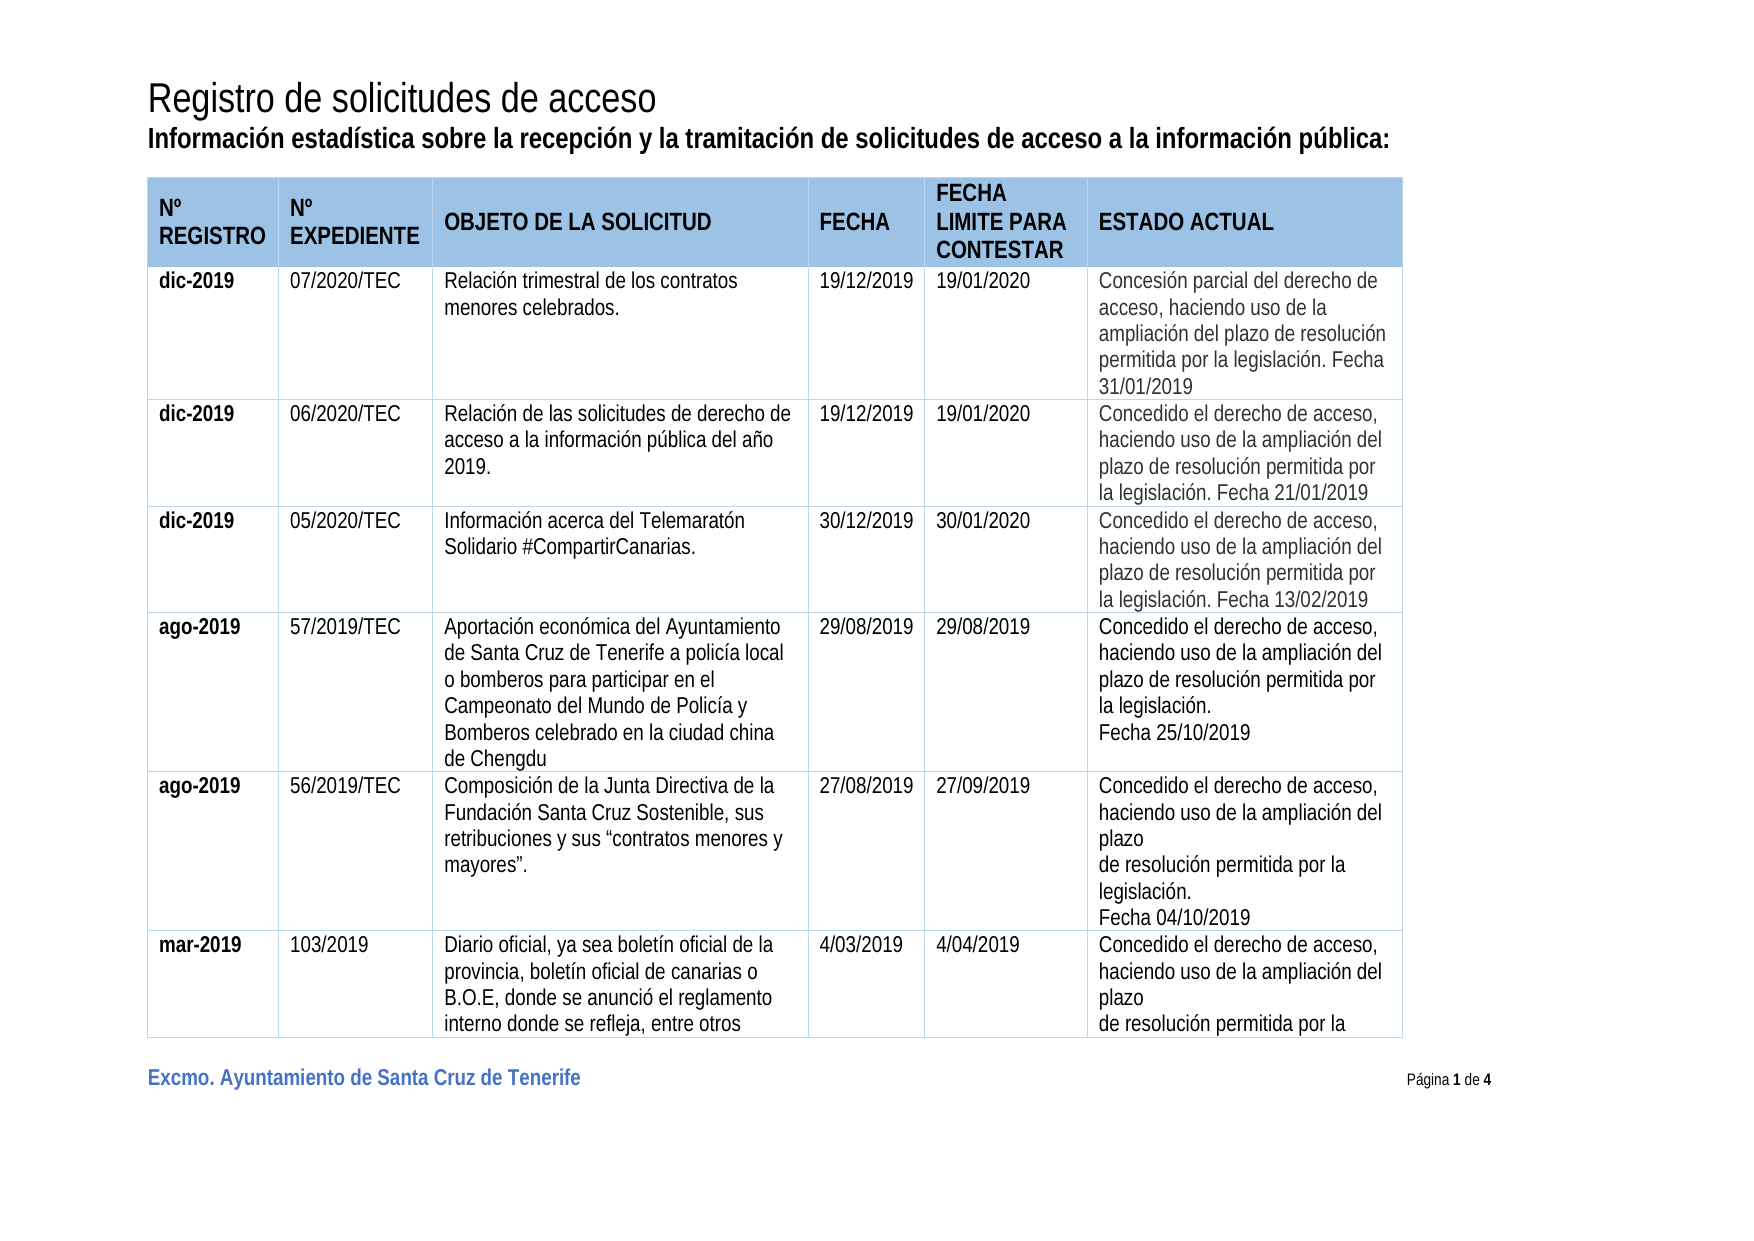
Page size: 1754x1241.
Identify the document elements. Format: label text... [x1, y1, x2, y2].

table_cell 56/2019/TEC [279, 772, 432, 930]
table_cell Concedido el derecho de acceso, haciendo uso de la ampliación del plazo de resolución permitida por la legislación. Fecha 25/10/2019 [1088, 613, 1402, 771]
table_cell 06/2020/TEC [279, 400, 432, 506]
table_cell Concedido el derecho de acceso, haciendo uso de la ampliación del plazo de resolución permitida por la legislación. Fecha 04/10/2019 [1088, 772, 1402, 930]
table_cell 103/2019 [279, 931, 432, 1037]
table_cell Relación de las solicitudes de derecho de acceso a la información pública del año 2019. [433, 400, 808, 506]
table_cell 29/08/2019 [925, 613, 1087, 771]
table_cell 4/04/2019 [925, 931, 1087, 1037]
table_header FECHA LIMITE PARA CONTESTAR [925, 178, 1087, 264]
table_cell 19/01/2020 [925, 400, 1087, 506]
table_cell dic-2019 [148, 400, 278, 506]
table_cell 05/2020/TEC [279, 507, 432, 612]
table_header Nº REGISTRO [148, 178, 278, 264]
table_cell ago-2019 [148, 613, 278, 771]
table_header OBJETO DE LA SOLICITUD [433, 178, 808, 264]
table_header ESTADO ACTUAL [1088, 178, 1402, 264]
table_cell Concedido el derecho de acceso, haciendo uso de la ampliación del plazo de resolución permitida por la legislación. Fecha 21/01/2019 [1088, 400, 1402, 506]
table_cell Concedido el derecho de acceso, haciendo uso de la ampliación del plazo de resolución permitida por la legislación. Fecha 13/02/2019 [1088, 507, 1402, 612]
table_cell 57/2019/TEC [279, 613, 432, 771]
table_cell 30/12/2019 [809, 507, 924, 612]
table_cell Concesión parcial del derecho de acceso, haciendo uso de la ampliación del plazo de resolución permitida por la legislación. Fecha 31/01/2019 [1088, 267, 1402, 399]
table_cell 07/2020/TEC [279, 267, 432, 399]
table_cell Relación trimestral de los contratos menores celebrados. [433, 267, 808, 399]
table_cell Concedido el derecho de acceso, haciendo uso de la ampliación del plazo de resolución permitida por la [1088, 931, 1402, 1037]
table_cell dic-2019 [148, 507, 278, 612]
table_cell 29/08/2019 [809, 613, 924, 771]
table_cell Información acerca del Telemaratón Solidario #CompartirCanarias. [433, 507, 808, 612]
table_cell Aportación económica del Ayuntamiento de Santa Cruz de Tenerife a policía local o bomberos para participar en el Campeonato del Mundo de Policía y Bomberos celebrado en la ciudad china de Chengdu [433, 613, 808, 771]
table_cell mar-2019 [148, 931, 278, 1037]
table_cell 19/12/2019 [809, 400, 924, 506]
table_cell 19/12/2019 [809, 267, 924, 399]
table_cell Diario oficial, ya sea boletín oficial de la provincia, boletín oficial de canarias o B.O.E, donde se anunció el reglamento interno donde se refleja, entre otros [433, 931, 808, 1037]
table_cell 30/01/2020 [925, 507, 1087, 612]
table_cell ago-2019 [148, 772, 278, 930]
table_header Nº EXPEDIENTE [279, 178, 432, 264]
table_cell 27/08/2019 [809, 772, 924, 930]
table_header FECHA [809, 178, 924, 264]
table_cell 27/09/2019 [925, 772, 1087, 930]
table_cell 19/01/2020 [925, 267, 1087, 399]
table_cell dic-2019 [148, 267, 278, 399]
table_cell 4/03/2019 [809, 931, 924, 1037]
table_cell Composición de la Junta Directiva de la Fundación Santa Cruz Sostenible, sus retribuciones y sus “contratos menores y mayores”. [433, 772, 808, 930]
